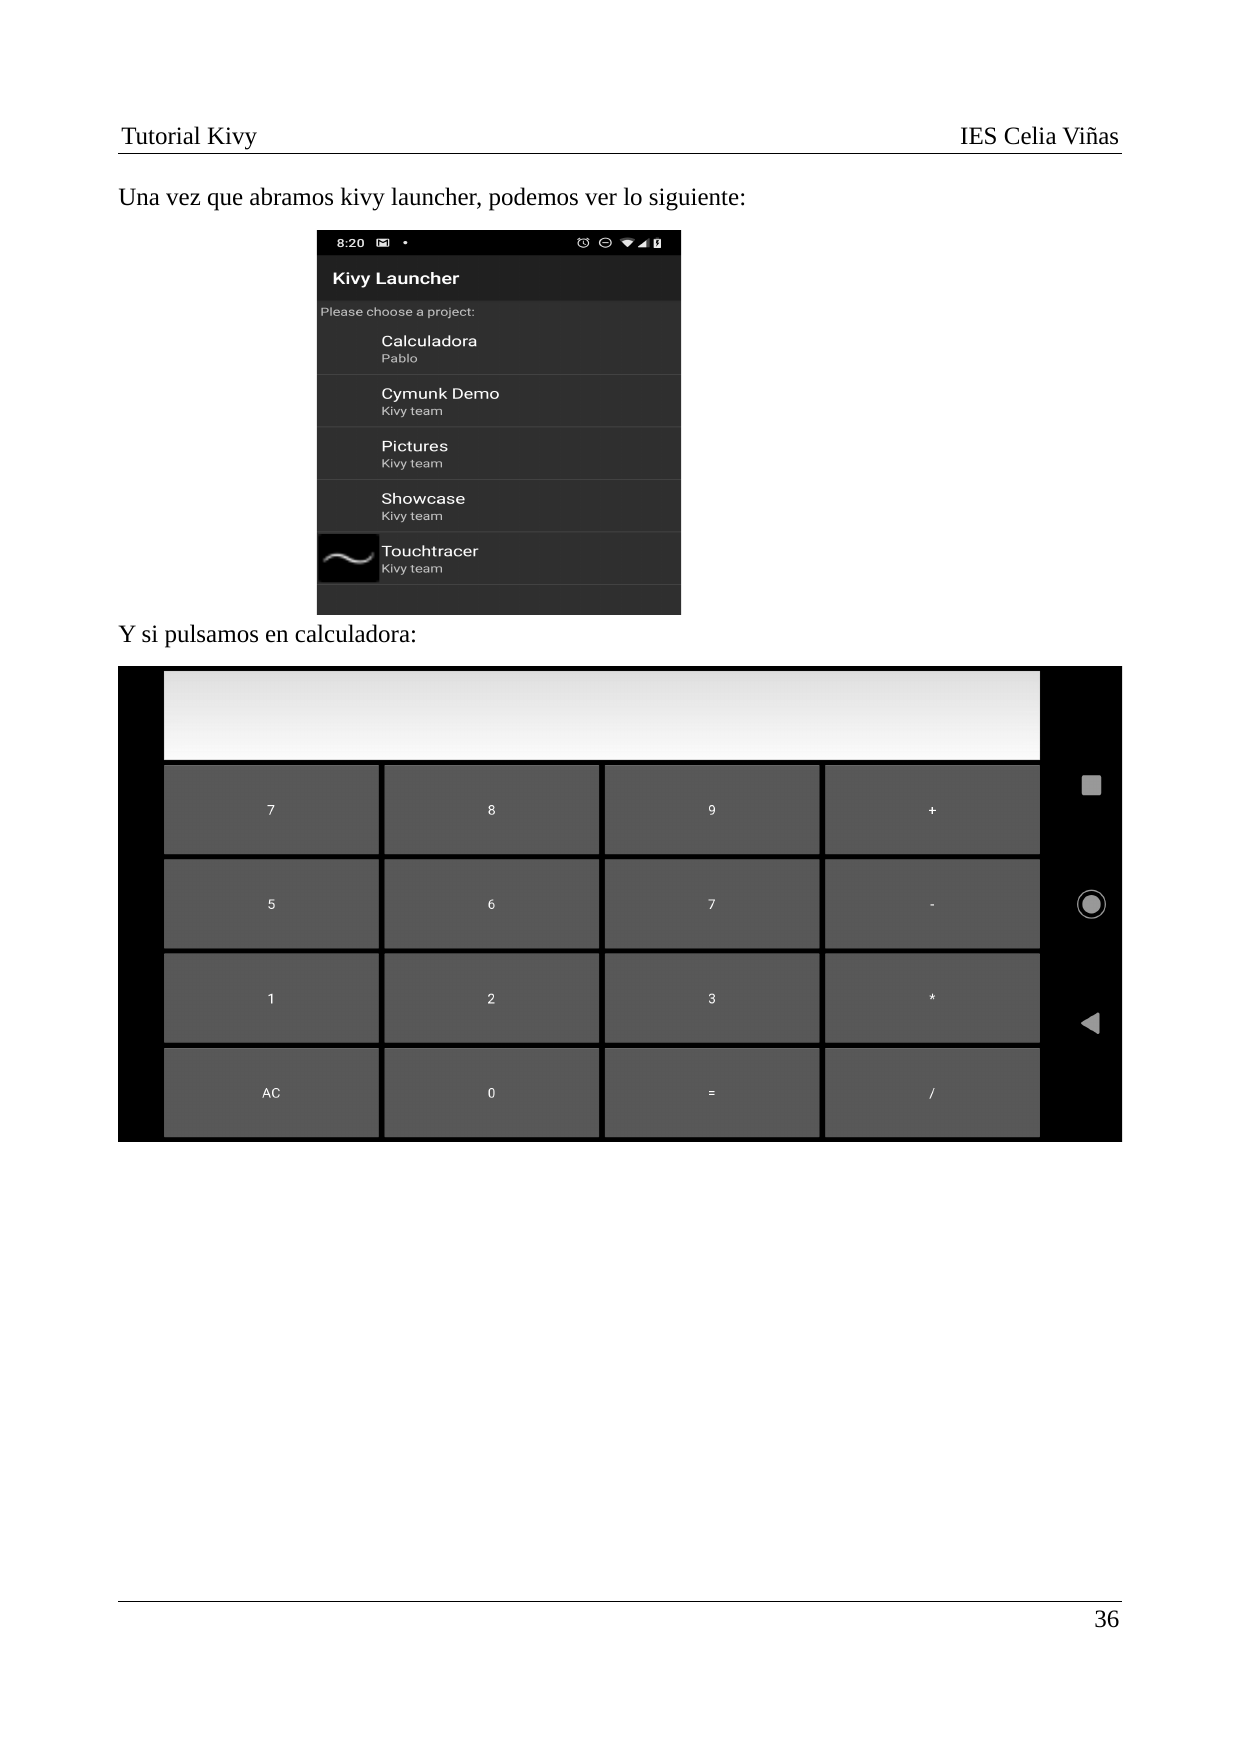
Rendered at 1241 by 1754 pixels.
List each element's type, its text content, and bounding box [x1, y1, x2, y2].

text Una vez que abramos kivy launcher, podemos ver lo siguiente: [118, 182, 1122, 211]
text Y si pulsamos en calculadora: [118, 230, 1122, 648]
picture [118, 666, 1123, 1142]
